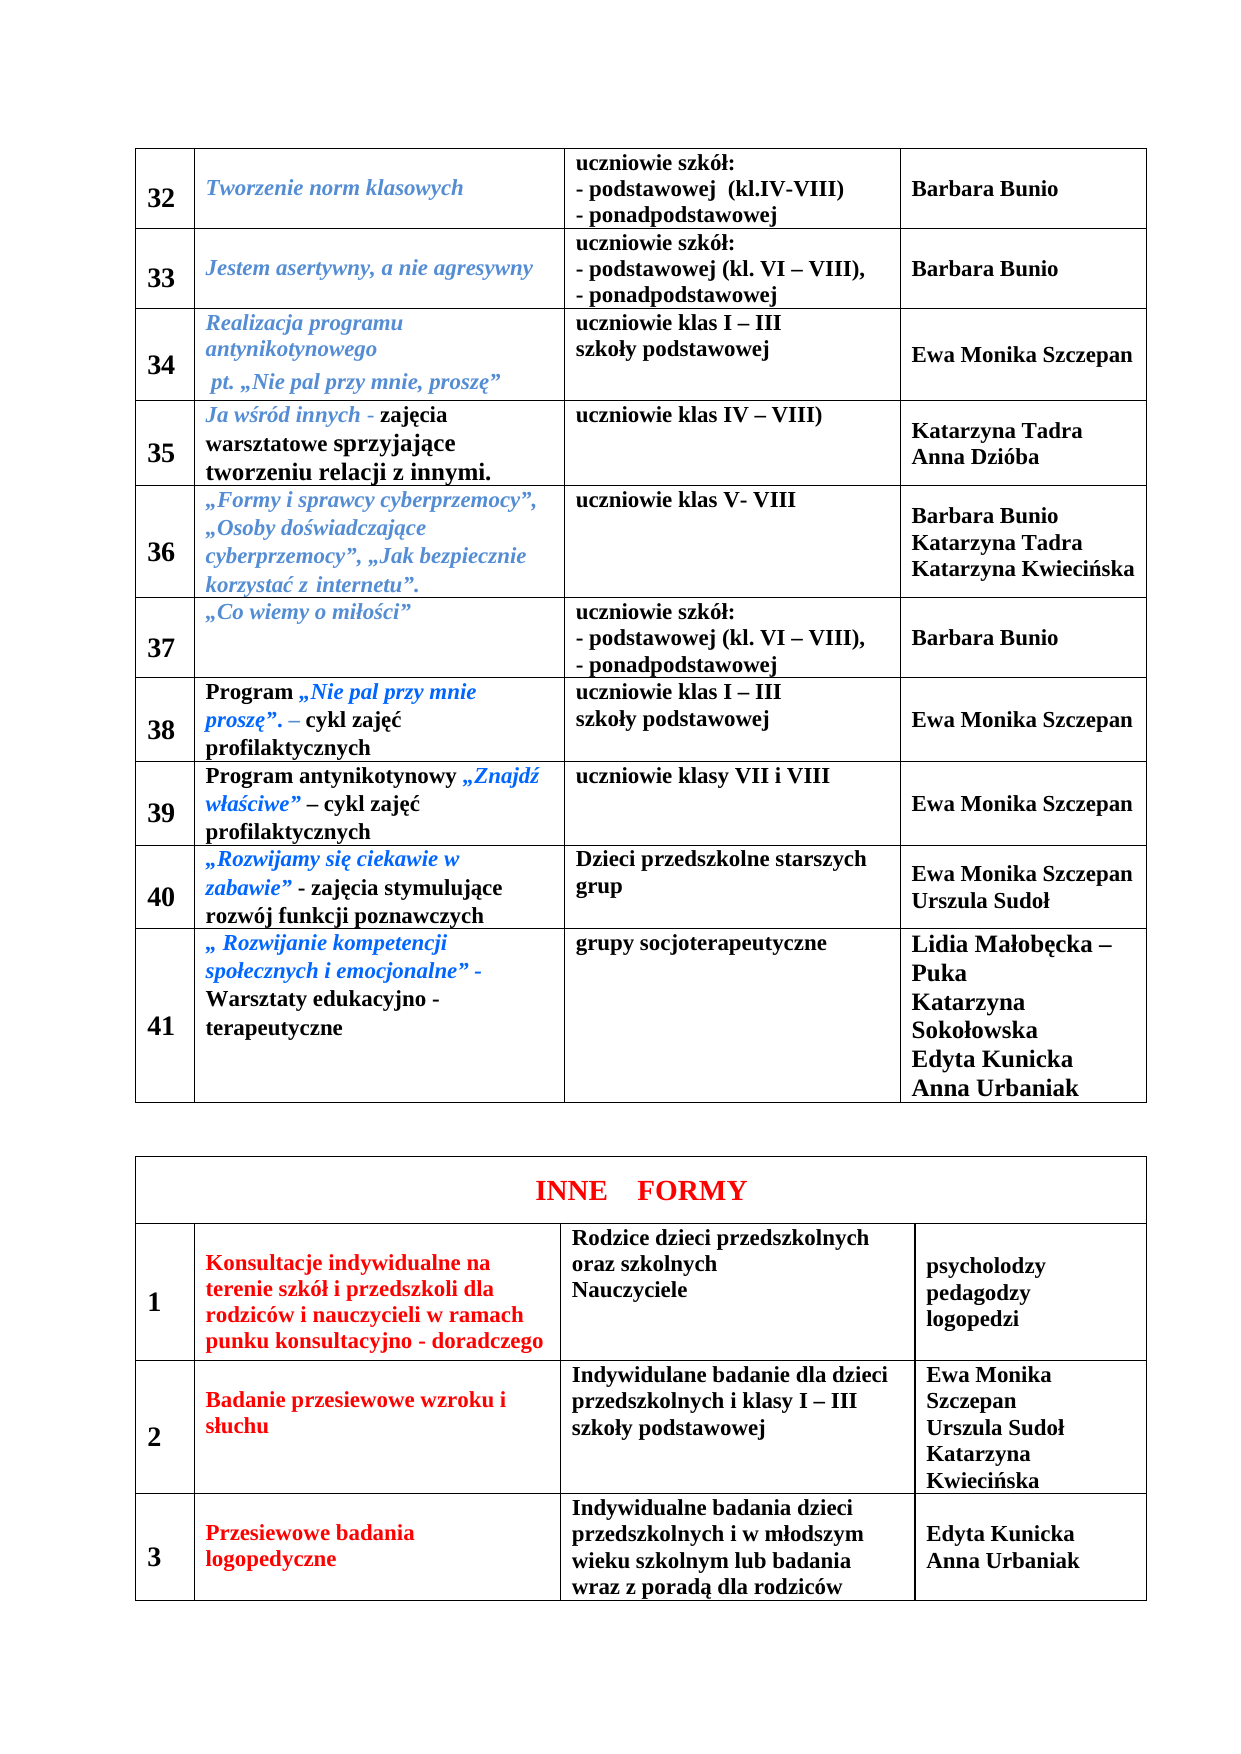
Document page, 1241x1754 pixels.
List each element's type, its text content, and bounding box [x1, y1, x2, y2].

table_cell [136, 401, 194, 485]
table_cell „ Rozwijanie kompetencji społecznych i emocjonalne” - Warsztaty edukacyjno - terapeutyczne [195, 929, 564, 1102]
table_cell [136, 229, 194, 308]
table_cell uczniowie klas IV – VIII) [565, 401, 900, 485]
table_cell Indywidulane badanie dla dzieci przedszkolnych i klasy I – III szkoły podstawowej [561, 1361, 914, 1493]
table_cell uczniowie szkół: - podstawowej (kl. VI – VIII), - ponadpodstawowej [565, 598, 900, 677]
table_cell Realizacja programu antynikotynowego pt. „Nie pal przy mnie, proszę” [195, 309, 564, 400]
table_cell uczniowie klas I – III szkoły podstawowej [565, 309, 900, 400]
table_cell Ewa Monika Szczepan Urszula Sudoł [901, 846, 1146, 928]
table_header INNE FORMY [136, 1157, 1146, 1222]
table_cell Ewa Monika Szczepan [901, 678, 1146, 761]
table_cell Lidia Małobęcka – Puka Katarzyna Sokołowska Edyta Kunicka Anna Urbaniak [901, 929, 1146, 1102]
table_cell Ewa Monika Szczepan [901, 762, 1146, 844]
table_cell „Co wiemy o miłości” [195, 598, 564, 677]
table_cell [136, 846, 194, 928]
table_cell Katarzyna Tadra Anna Dzióba [901, 401, 1146, 485]
table_cell uczniowie szkół: - podstawowej (kl.IV-VIII) - ponadpodstawowej [565, 149, 900, 228]
table_cell „Rozwijamy się ciekawie w zabawie” - zajęcia stymulujące rozwój funkcji poznawczych [195, 846, 564, 928]
table_cell Barbara Bunio [901, 149, 1146, 228]
table_cell Tworzenie norm klasowych [195, 149, 564, 228]
table_cell Program antynikotynowy „Znajdź właściwe” – cykl zajęć profilaktycznych [195, 762, 564, 844]
table_cell Ewa Monika Szczepan Urszula Sudoł Katarzyna Kwiecińska [916, 1361, 1146, 1493]
table_cell Dzieci przedszkolne starszych grup [565, 846, 900, 928]
table_cell Rodzice dzieci przedszkolnych oraz szkolnych Nauczyciele [561, 1224, 914, 1360]
table_cell Jestem asertywny, a nie agresywny [195, 229, 564, 308]
table_cell Barbara Bunio Katarzyna Tadra Katarzyna Kwiecińska [901, 486, 1146, 597]
table_cell psycholodzy pedagodzy logopedzi [916, 1224, 1146, 1360]
table_cell Barbara Bunio [901, 229, 1146, 308]
table_cell „Formy i sprawcy cyberprzemocy”, „Osoby doświadczające cyberprzemocy”, „Jak bezpiecznie korzystać z internetu”. [195, 486, 564, 597]
table_cell Barbara Bunio [901, 598, 1146, 677]
table_cell Edyta Kunicka Anna Urbaniak [916, 1494, 1146, 1599]
table_cell Badanie przesiewowe wzroku i słuchu [195, 1361, 560, 1493]
table_cell [136, 762, 194, 844]
table_cell Konsultacje indywidualne na terenie szkół i przedszkoli dla rodziców i nauczycieli w ramach punku konsultacyjno - doradczego [195, 1224, 560, 1360]
table_cell Indywidualne badania dzieci przedszkolnych i w młodszym wieku szkolnym lub badania wraz z poradą dla rodziców [561, 1494, 914, 1599]
table_cell uczniowie klas V- VIII [565, 486, 900, 597]
table_cell [136, 309, 194, 400]
table_cell uczniowie szkół: - podstawowej (kl. VI – VIII), - ponadpodstawowej [565, 229, 900, 308]
table_cell uczniowie klasy VII i VIII [565, 762, 900, 844]
table_cell uczniowie klas I – III szkoły podstawowej [565, 678, 900, 761]
table_cell [136, 149, 194, 228]
table_cell Program „Nie pal przy mnie proszę”. – cykl zajęć profilaktycznych [195, 678, 564, 761]
table_cell [136, 598, 194, 677]
table_cell Ja wśród innych - zajęcia warsztatowe sprzyjające tworzeniu relacji z innymi. [195, 401, 564, 485]
table_cell [136, 678, 194, 761]
table_cell Ewa Monika Szczepan [901, 309, 1146, 400]
table_cell Przesiewowe badania logopedyczne [195, 1494, 560, 1599]
table_cell [136, 929, 194, 1102]
table_cell [136, 1224, 194, 1360]
table_cell [136, 1494, 194, 1599]
table_cell [136, 1361, 194, 1493]
table_cell grupy socjoterapeutyczne [565, 929, 900, 1102]
table_cell [136, 486, 194, 597]
